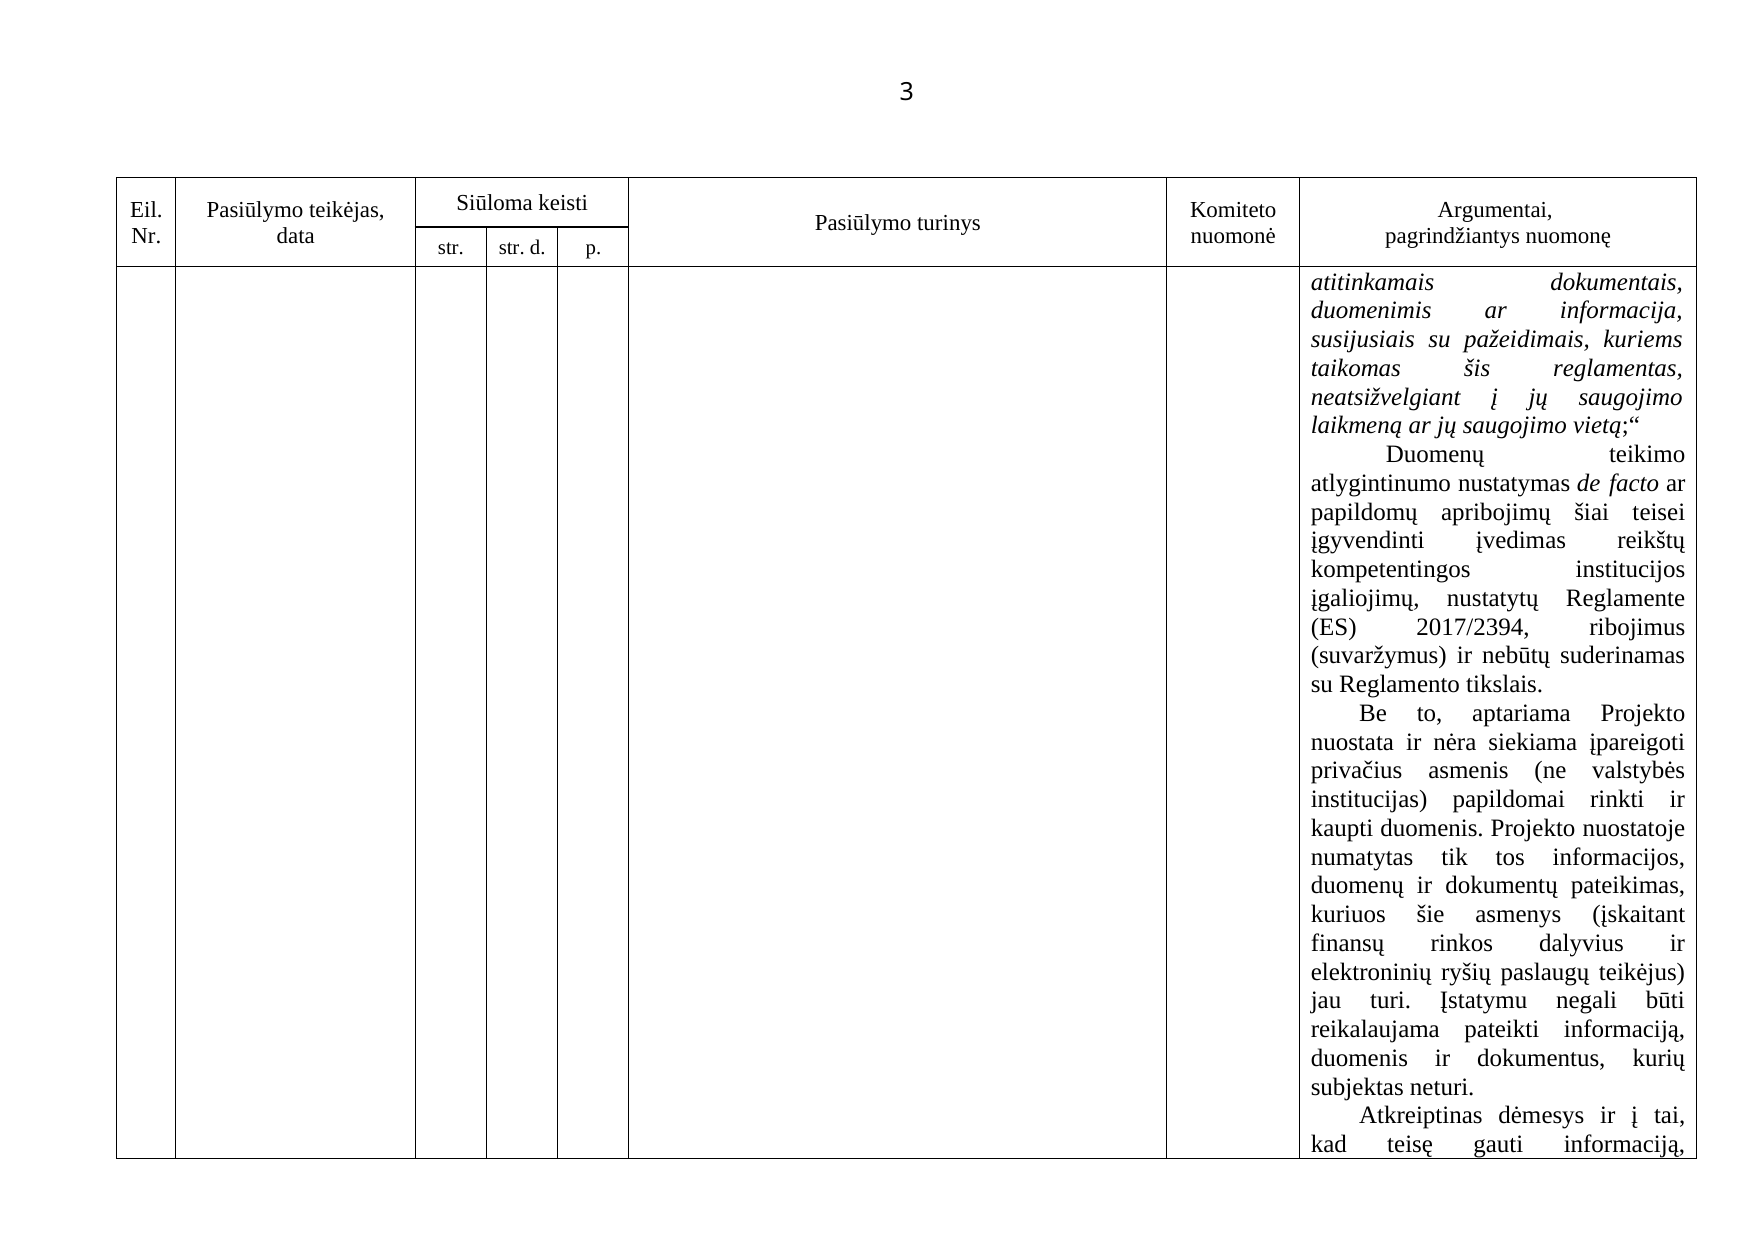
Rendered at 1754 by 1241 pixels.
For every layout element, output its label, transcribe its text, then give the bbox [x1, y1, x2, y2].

table_cell str. d. [487, 228, 557, 266]
table_cell [629, 267, 1166, 1158]
table_cell str. [416, 228, 486, 266]
table_cell [558, 267, 628, 1158]
table_cell p. [558, 228, 628, 266]
table_cell [1167, 267, 1299, 1158]
table_header Argumentai, pagrindžiantys nuomonę [1300, 178, 1696, 266]
table_header Pasiūlymo teikėjas, data [176, 178, 415, 266]
table_cell atitinkamais dokumentais, duomenimis ar informacija, susijusiais su pažeidimais, kuriems taikomas šis reglamentas, neatsižvelgiant į jų saugojimo laikmeną ar jų saugojimo vietą;“ Duomenų teikimo atlygintinumo nustatymas de facto ar papildomų apribojimų šiai teisei įgyvendinti įvedimas reikštų kompetentingos institucijos įgaliojimų, nustatytų Reglamente (ES) 2017/2394, ribojimus (suvaržymus) ir nebūtų suderinamas su Reglamento tikslais. Be to, aptariama Projekto nuostata ir nėra siekiama įpareigoti privačius asmenis (ne valstybės institucijas) papildomai rinkti ir kaupti duomenis. Projekto nuostatoje numatytas tik tos informacijos, duomenų ir dokumentų pateikimas, kuriuos šie asmenys (įskaitant finansų rinkos dalyvius ir elektroninių ryšių paslaugų teikėjus) jau turi. Įstatymu negali būti reikalaujama pateikti informaciją, duomenis ir dokumentus, kurių subjektas neturi. Atkreiptinas dėmesys ir į tai, kad teisę gauti informaciją, [1300, 267, 1696, 1158]
table_header Eil. Nr. [117, 178, 175, 266]
table_cell [487, 267, 557, 1158]
table_header Komiteto nuomonė [1167, 178, 1299, 266]
table_header Siūloma keisti [416, 178, 628, 226]
table_cell [416, 267, 486, 1158]
table_cell [117, 267, 175, 1158]
table_header Pasiūlymo turinys [629, 178, 1166, 266]
table_cell [176, 267, 415, 1158]
